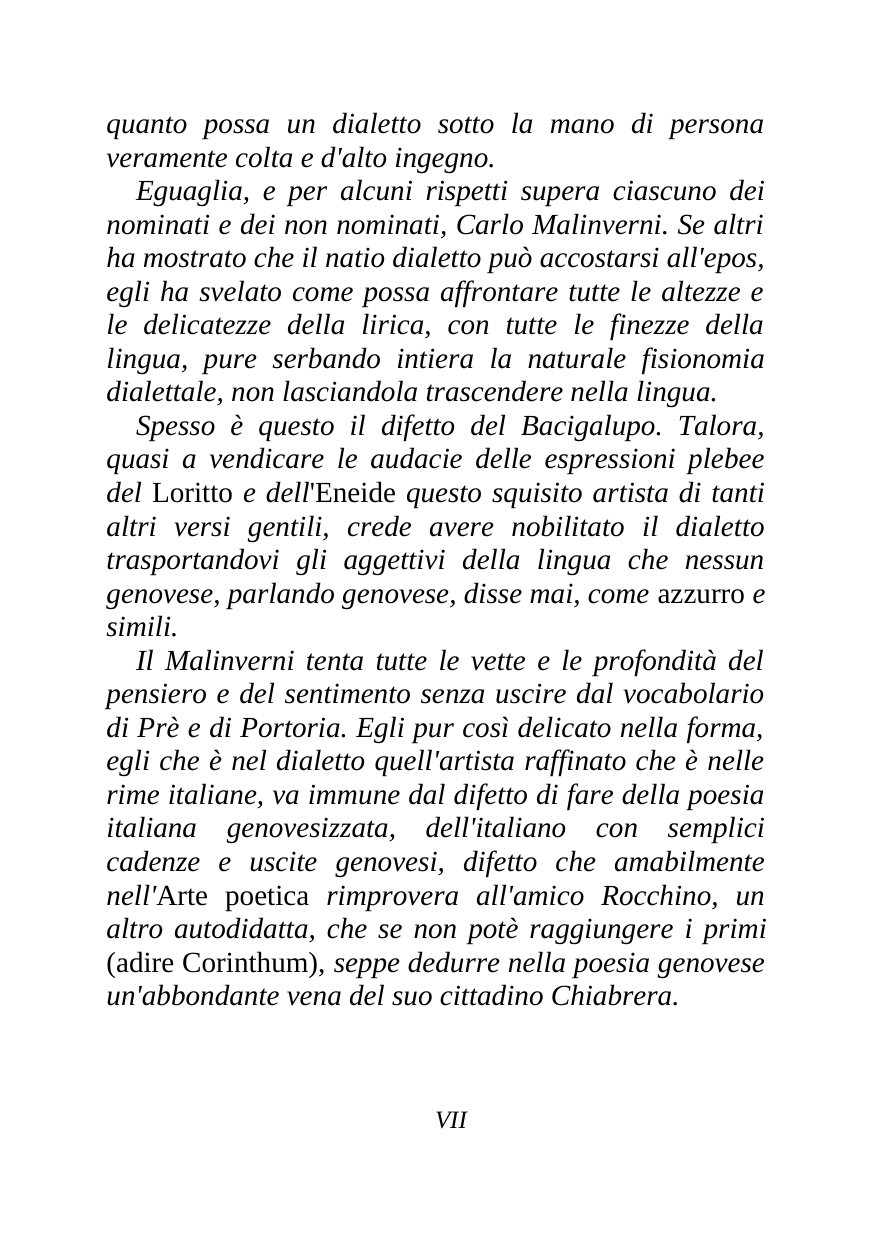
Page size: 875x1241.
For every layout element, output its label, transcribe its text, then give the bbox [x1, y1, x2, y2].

text quanto possa un dialetto sotto la mano di persona veramente colta e d'alto ingegno. [106, 106, 768, 173]
text Il Malinverni tenta tutte le vette e le profondità del pensiero e del sentimento senza uscire dal vocabolario di Prè e di Portoria. Egli pur così delicato nella forma, egli che è nel dialetto quell'artista raffinato che è nelle rime italiane, va immune dal difetto di fare della poesia italiana genovesizzata, dell'italiano con semplici cadenze e uscite genovesi, difetto che amabilmente nell'Arte poetica rimprovera all'amico Rocchino, un altro autodidatta, che se non potè raggiungere i primi (adire Corinthum), seppe dedurre nella poesia genovese un'abbondante vena del suo cittadino Chiabrera. [106, 643, 768, 1012]
text Eguaglia, e per alcuni rispetti supera ciascuno dei nominati e dei non nominati, Carlo Malinverni. Se altri ha mostrato che il natio dialetto può accostarsi all'epos, egli ha svelato come possa affrontare tutte le altezze e le delicatezze della lirica, con tutte le finezze della lingua, pure serbando intiera la naturale fisionomia dialettale, non lasciandola trascendere nella lingua. [106, 173, 768, 408]
text Spesso è questo il difetto del Bacigalupo. Talora, quasi a vendicare le audacie delle espressioni plebee del Loritto e dell'Eneide questo squisito artista di tanti altri versi gentili, crede avere nobilitato il dialetto trasportandovi gli aggettivi della lingua che nessun genovese, parlando genovese, disse mai, come azzurro e simili. [106, 408, 768, 643]
